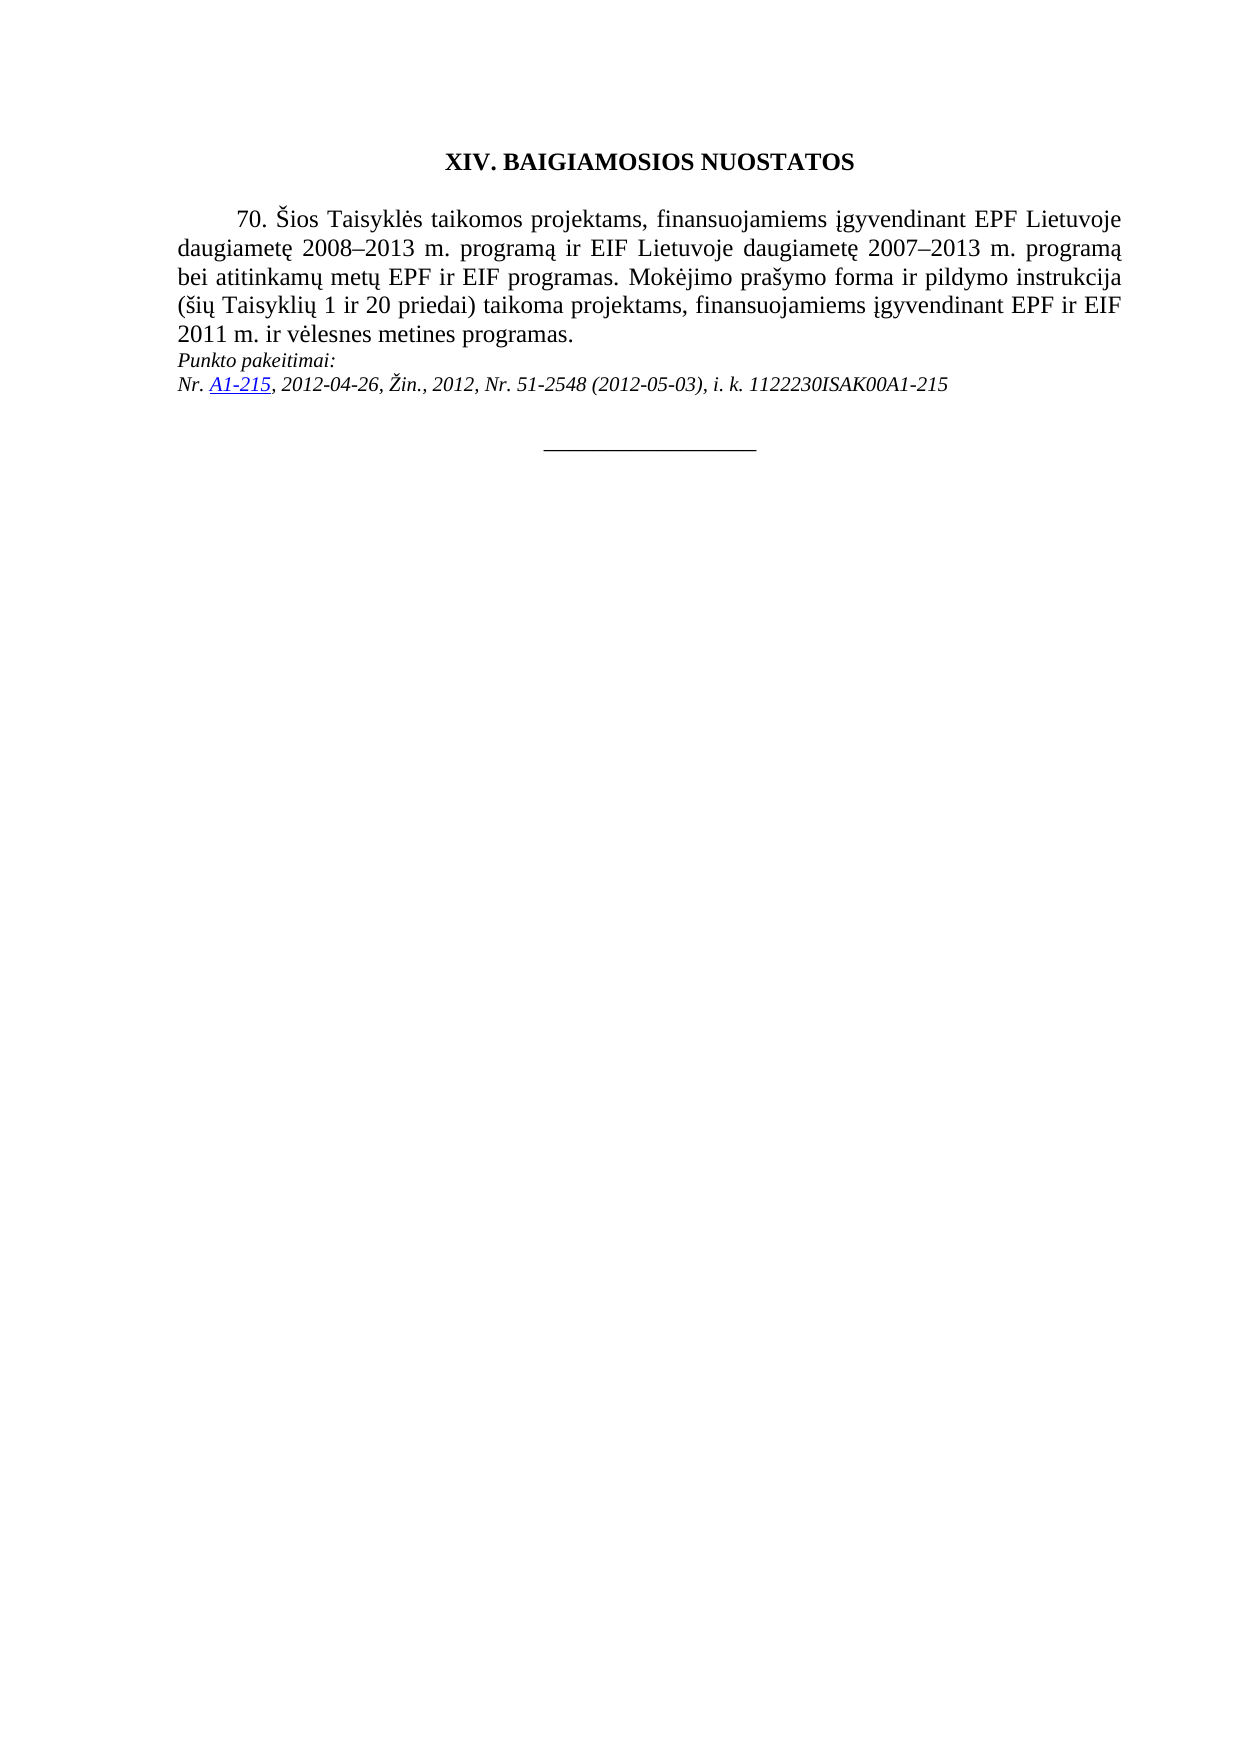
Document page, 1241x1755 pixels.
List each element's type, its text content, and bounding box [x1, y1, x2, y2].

text Punkto pakeitimai: [177, 348, 1122, 372]
text Nr. A1-215, 2012-04-26, Žin., 2012, Nr. 51-2548 (2012-05-03), i. k. 1122230ISAK00A1-215 [177, 372, 1122, 396]
text _________________ [177, 425, 1122, 454]
text 70. Šios Taisyklės taikomos projektams, finansuojamiems įgyvendinant EPF Lietuvoje daugiametę 2008–2013 m. programą ir EIF Lietuvoje daugiametę 2007–2013 m. programą bei atitinkamų metų EPF ir EIF programas. Mokėjimo prašymo forma ir pildymo instrukcija (šių Taisyklių 1 ir 20 priedai) taikoma projektams, finansuojamiems įgyvendinant EPF ir EIF 2011 m. ir vėlesnes metines programas. [177, 204, 1122, 348]
text xIv. BAIGIAMOSIOS NUOSTATOS [177, 147, 1122, 176]
